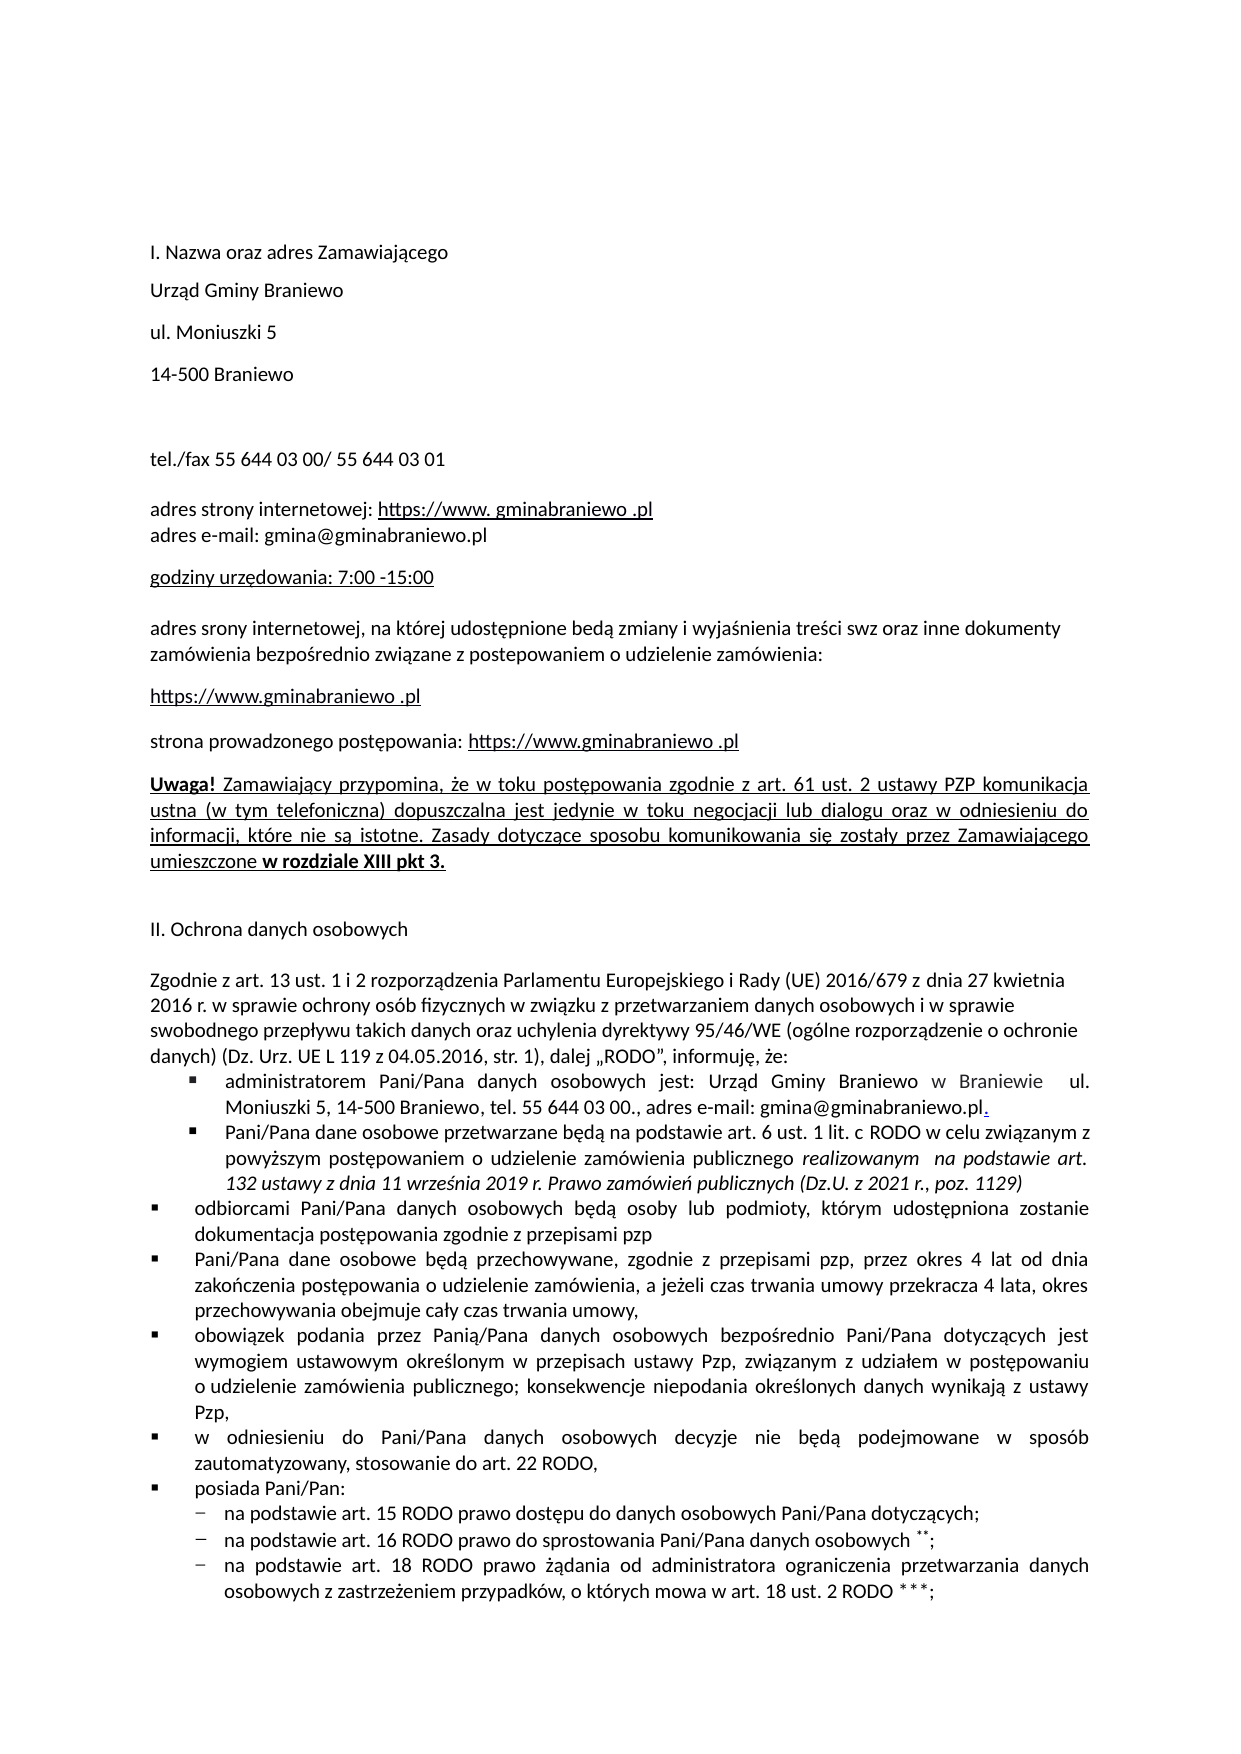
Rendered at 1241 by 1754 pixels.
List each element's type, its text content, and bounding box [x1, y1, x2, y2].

text Urząd Gminy Braniewo [150, 277, 1090, 303]
text strona prowadzonego postępowania: https://www.gminabraniewo .pl [150, 726, 1090, 754]
text Uwaga! Zamawiający przypomina, że w toku postępowania zgodnie z art. 61 ust. 2 ustawy PZP komunikacja [150, 771, 1090, 793]
text adres srony internetowej, na której udostępnione bedą zmiany i wyjaśnienia treści swz oraz inne dokumenty zamówienia bezpośrednio związane z postepowaniem o udzielenie zamówienia: [150, 615, 1090, 666]
list obowiązek podania przez Panią/Pana danych osobowych bezpośrednio Pani/Pana dotyczących jest wymogiem ustawowym określonym w przepisach ustawy Pzp, związanym z udziałem w postępowaniu o udzielenie zamówienia publicznego; konsekwencje niepodania określonych danych wynikają z ustawy Pzp, [150, 1323, 1090, 1424]
text ul. Moniuszki 5 [150, 319, 1090, 345]
text godziny urzędowania: 7:00 -15:00 [150, 564, 1090, 589]
list odbiorcami Pani/Pana danych osobowych będą osoby lub podmioty, którym udostępniona zostanie dokumentacja postępowania zgodnie z przepisami pzp [150, 1196, 1090, 1246]
list Pani/Pana dane osobowe przetwarzane będą na podstawie art. 6 ust. 1 lit. c RODO w celu związanym z powyższym postępowaniem o udzielenie zamówienia publicznego realizowanym na podstawie art. 132 ustawy z dnia 11 września 2019 r. Prawo zamówień publicznych (Dz.U. z 2021 r., poz. 1129) [187, 1119, 1090, 1196]
text https://www.gminabraniewo .pl [150, 683, 1090, 709]
subtitle II. Ochrona danych osobowych [150, 916, 1090, 941]
subtitle I. Nazwa oraz adres Zamawiającego [150, 239, 1090, 264]
list w odniesieniu do Pani/Pana danych osobowych decyzje nie będą podejmowane w sposób zautomatyzowany, stosowanie do art. 22 RODO, [150, 1424, 1090, 1475]
text Zgodnie z art. 13 ust. 1 i 2 rozporządzenia Parlamentu Europejskiego i Rady (UE) 2016/679 z dnia 27 kwietnia 2016 r. w sprawie ochrony osób fizycznych w związku z przetwarzaniem danych osobowych i w sprawie swobodnego przepływu takich danych oraz uchylenia dyrektywy 95/46/WE (ogólne rozporządzenie o ochronie danych) (Dz. Urz. UE L 119 z 04.05.2016, str. 1), dalej „RODO”, informuję, że: [150, 967, 1090, 1068]
list administratorem Pani/Pana danych osobowych jest: Urząd Gminy Braniewo w Braniewie ul. Moniuszki 5, 14-500 Braniewo, tel. 55 644 03 00., adres e-mail: gmina@gminabraniewo.pl. [187, 1068, 1090, 1119]
list posiada Pani/Pan: [150, 1475, 1090, 1501]
text tel./fax 55 644 03 00/ 55 644 03 01 [150, 446, 1090, 471]
text 14-500 Braniewo [150, 362, 1090, 387]
text ustna (w tym telefoniczna) dopuszczalna jest jedynie w toku negocjacji lub dialogu oraz w odniesieniu do informacji, które nie są istotne. Zasady dotyczące sposobu komunikowania się zostały przez Zamawiającego [150, 794, 1090, 844]
text adres e-mail: gmina@gminabraniewo.pl [150, 522, 1090, 547]
text adres strony internetowej: https://www. gminabraniewo .pl [150, 497, 1090, 522]
list na podstawie art. 15 RODO prawo dostępu do danych osobowych Pani/Pana dotyczących; [194, 1501, 1090, 1526]
text umieszczone w rozdziale XIII pkt 3. [150, 846, 1090, 874]
list Pani/Pana dane osobowe będą przechowywane, zgodnie z przepisami pzp, przez okres 4 lat od dnia zakończenia postępowania o udzielenie zamówienia, a jeżeli czas trwania umowy przekracza 4 lata, okres przechowywania obejmuje cały czas trwania umowy, [150, 1246, 1090, 1323]
list na podstawie art. 16 RODO prawo do sprostowania Pani/Pana danych osobowych **; [194, 1526, 1090, 1553]
list na podstawie art. 18 RODO prawo żądania od administratora ograniczenia przetwarzania danych osobowych z zastrzeżeniem przypadków, o których mowa w art. 18 ust. 2 RODO ***; [194, 1553, 1090, 1603]
